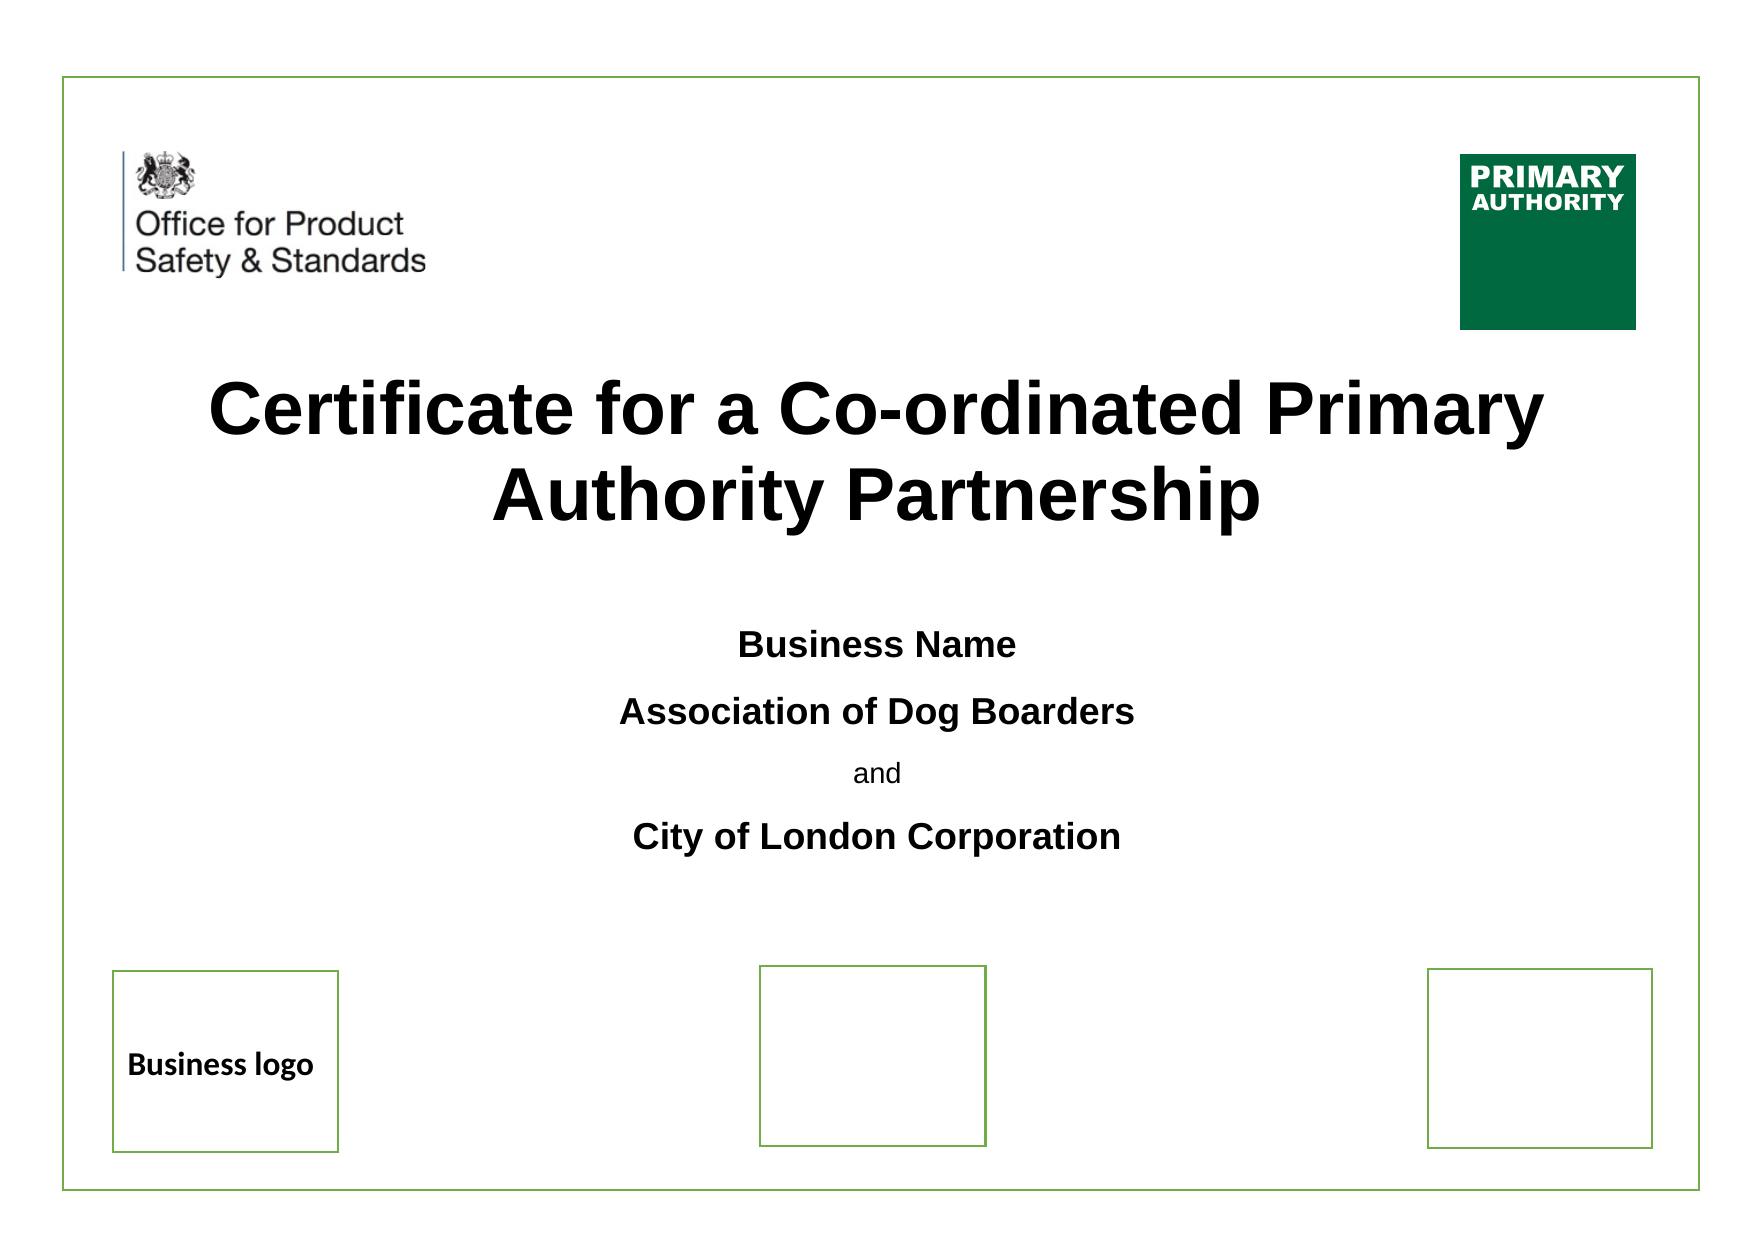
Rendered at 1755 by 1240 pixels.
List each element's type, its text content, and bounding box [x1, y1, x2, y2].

text Certificate for a Co-ordinated Primary [150, 364, 1604, 450]
text Business Name [150, 622, 1604, 666]
text and [150, 757, 1604, 790]
text Authority Partnership [150, 450, 1604, 536]
text Association of Dog Boarders [150, 689, 1604, 733]
text City of London Corporation [150, 814, 1604, 857]
